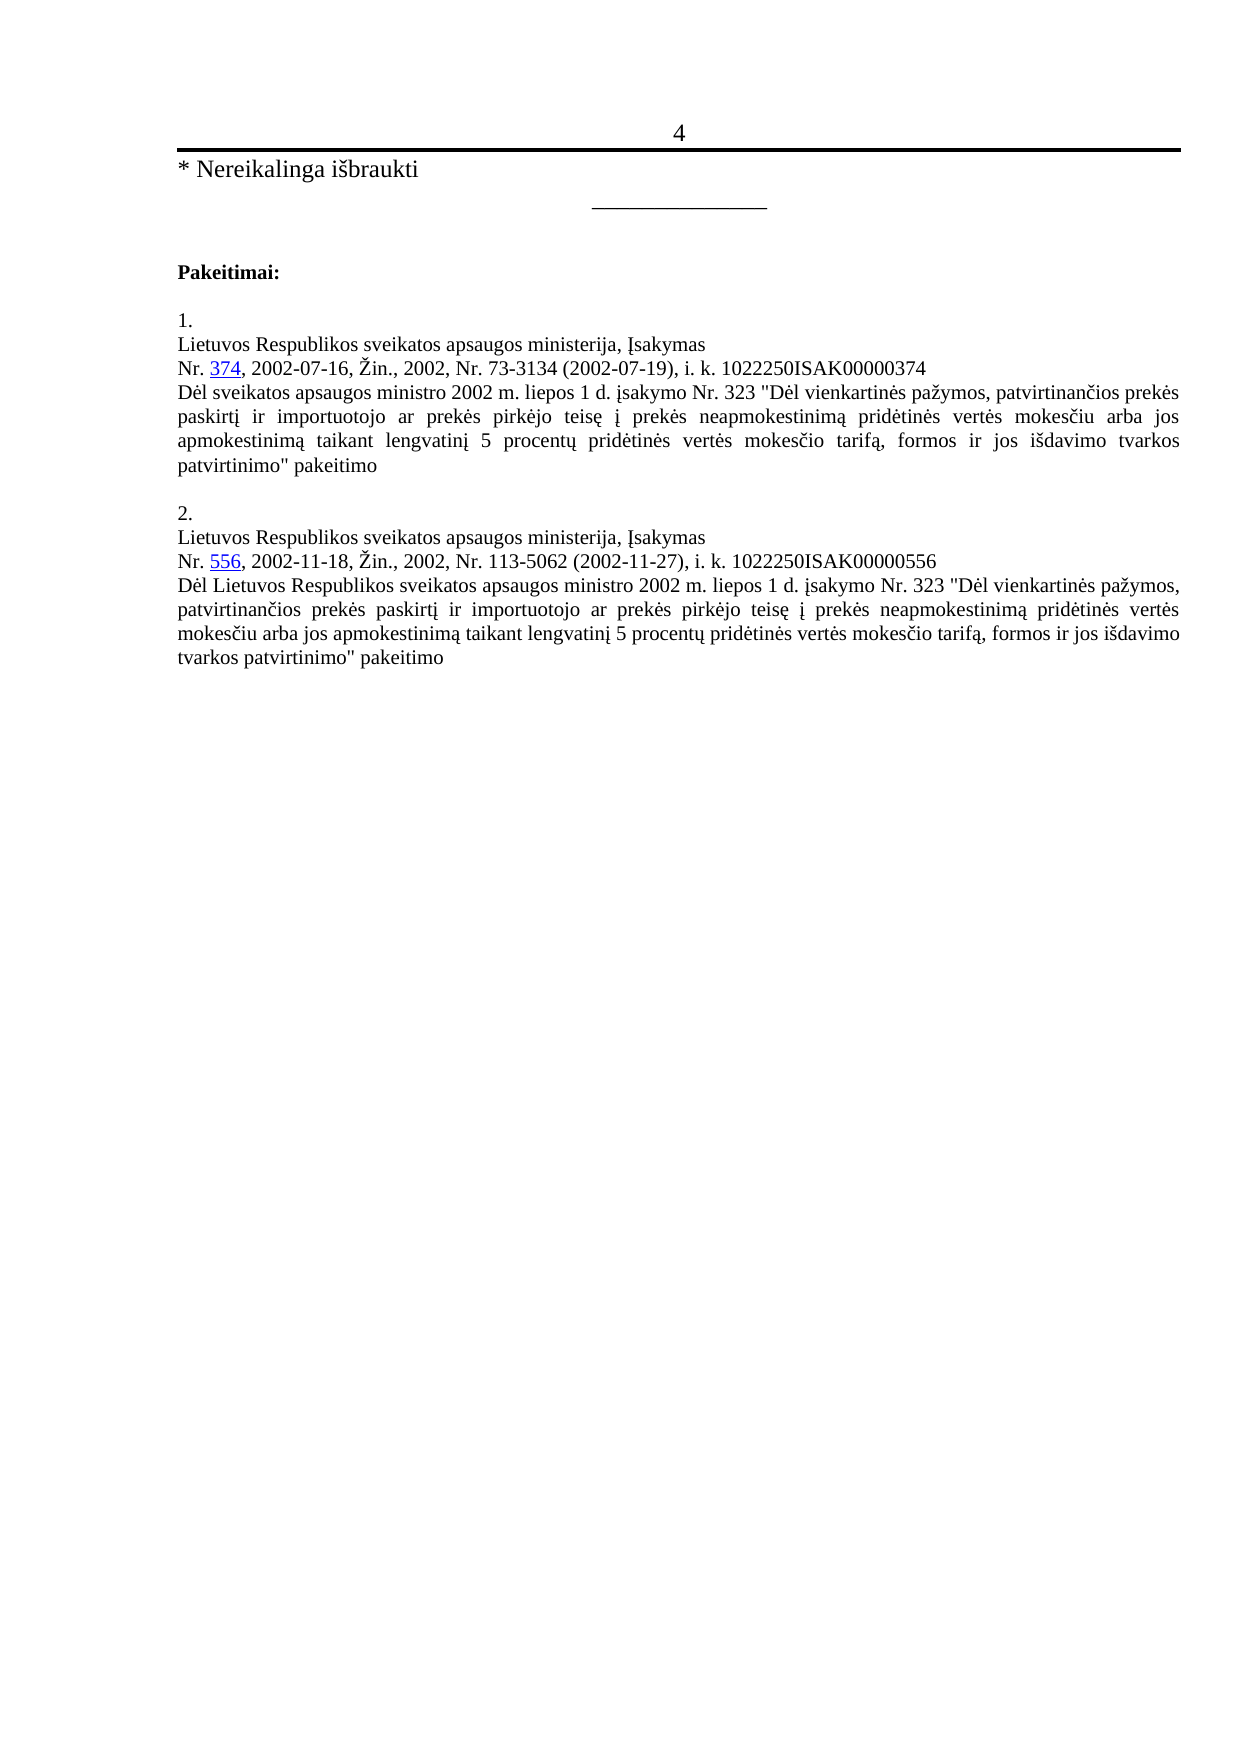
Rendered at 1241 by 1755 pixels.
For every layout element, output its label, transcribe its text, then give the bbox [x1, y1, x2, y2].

text Lietuvos Respublikos sveikatos apsaugos ministerija, Įsakymas [177, 525, 1181, 549]
text ______________ [177, 183, 1181, 212]
text 1. [177, 308, 1181, 332]
text Dėl Lietuvos Respublikos sveikatos apsaugos ministro 2002 m. liepos 1 d. įsakymo Nr. 323 "Dėl vienkartinės pažymos, patvirtinančios prekės paskirtį ir importuotojo ar prekės pirkėjo teisę į prekės neapmokestinimą pridėtinės vertės mokesčiu arba jos apmokestinimą taikant lengvatinį 5 procentų pridėtinės vertės mokesčio tarifą, formos ir jos išdavimo tvarkos patvirtinimo" pakeitimo [177, 573, 1181, 669]
text Pakeitimai: [177, 260, 1181, 284]
text * Nereikalinga išbraukti [177, 152, 1181, 183]
text Nr. 374, 2002-07-16, Žin., 2002, Nr. 73-3134 (2002-07-19), i. k. 1022250ISAK00000374 [177, 356, 1181, 380]
text Nr. 556, 2002-11-18, Žin., 2002, Nr. 113-5062 (2002-11-27), i. k. 1022250ISAK00000556 [177, 549, 1181, 573]
text Lietuvos Respublikos sveikatos apsaugos ministerija, Įsakymas [177, 332, 1181, 356]
text 2. [177, 501, 1181, 525]
text Dėl sveikatos apsaugos ministro 2002 m. liepos 1 d. įsakymo Nr. 323 "Dėl vienkartinės pažymos, patvirtinančios prekės paskirtį ir importuotojo ar prekės pirkėjo teisę į prekės neapmokestinimą pridėtinės vertės mokesčiu arba jos apmokestinimą taikant lengvatinį 5 procentų pridėtinės vertės mokesčio tarifą, formos ir jos išdavimo tvarkos patvirtinimo" pakeitimo [177, 380, 1181, 477]
